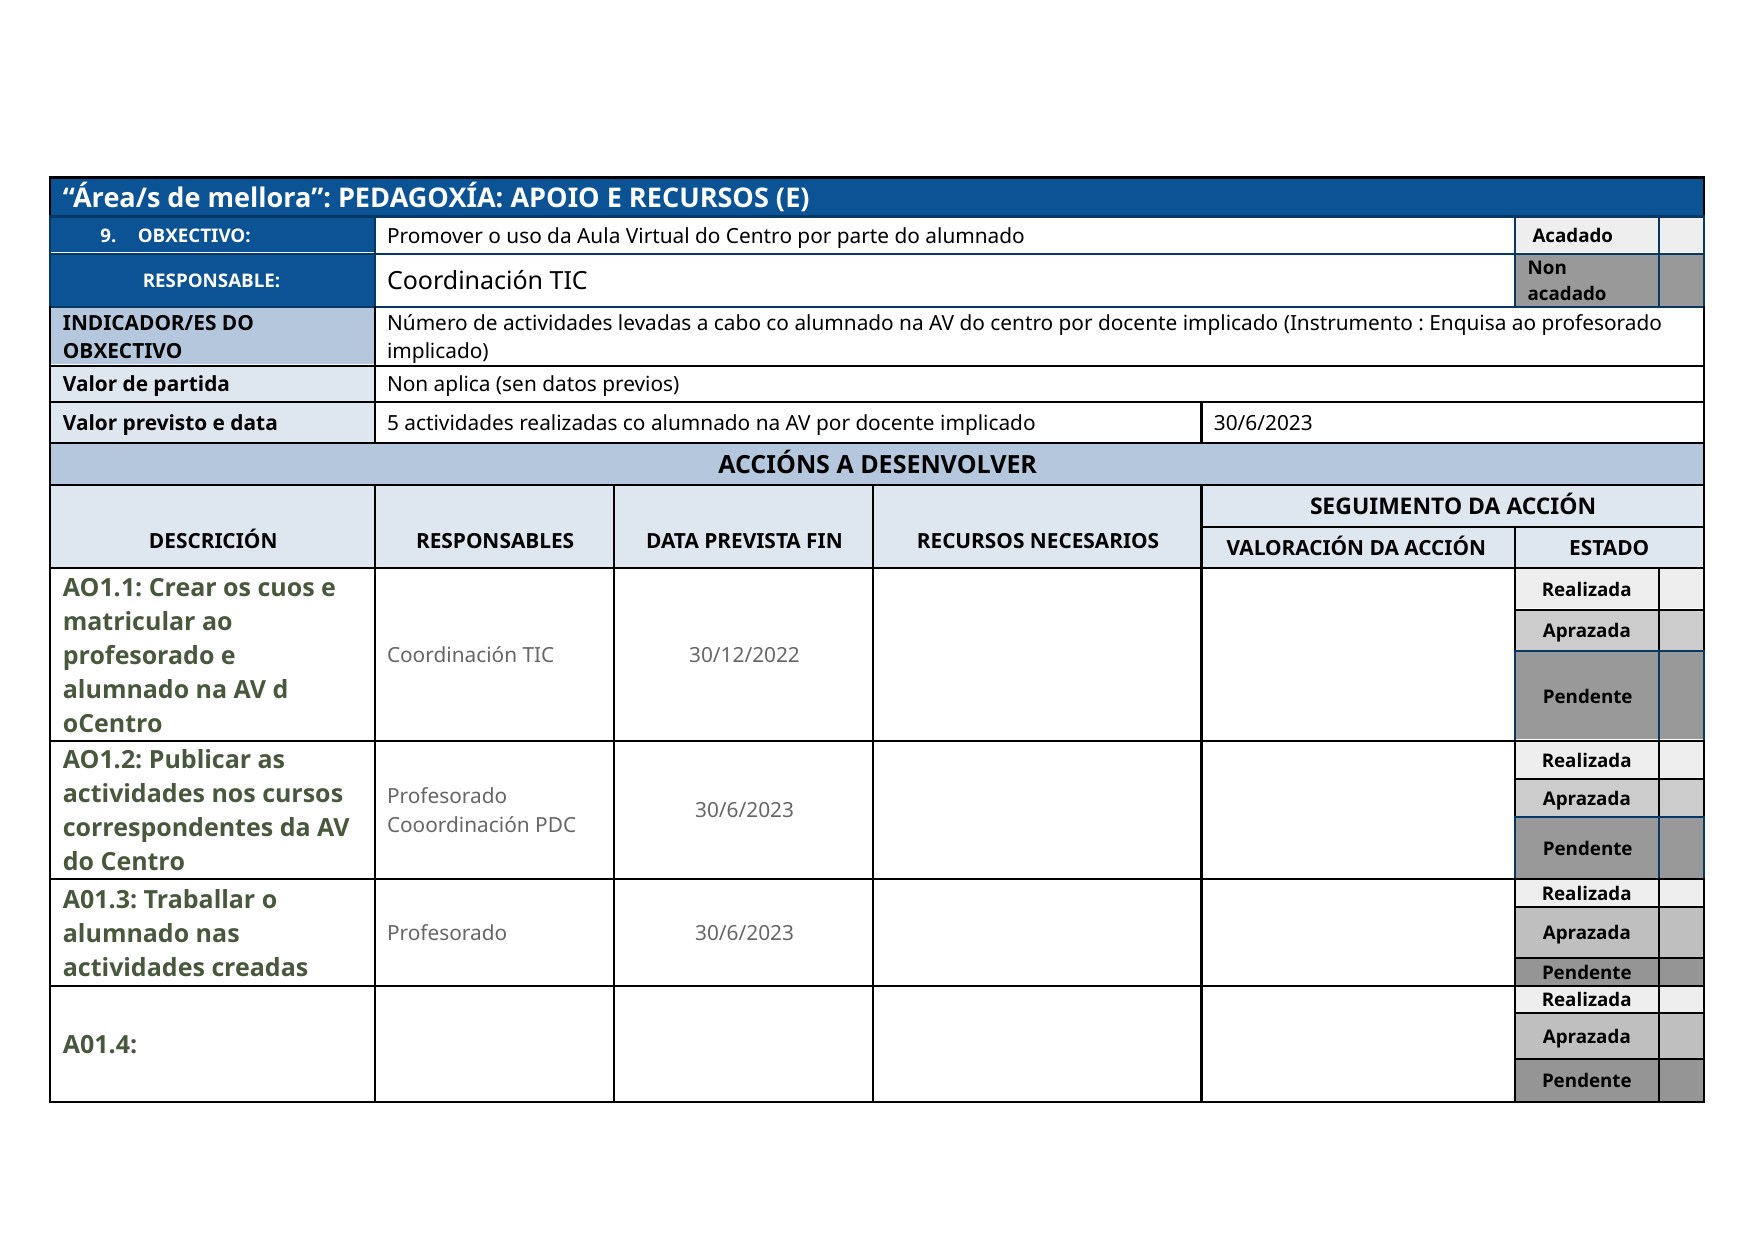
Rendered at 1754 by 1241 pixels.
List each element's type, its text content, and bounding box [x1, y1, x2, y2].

table_cell A01.4: [51, 987, 374, 1101]
table_cell Promover o uso da Aula Virtual do Centro por parte do alumnado [376, 218, 1514, 252]
table_cell [1660, 742, 1703, 778]
table_cell 30/12/2022 [615, 569, 872, 739]
table_cell Acadado [1516, 218, 1658, 252]
table_cell [1660, 780, 1703, 816]
table_cell Realizada [1516, 880, 1658, 906]
table_cell Aprazada [1516, 908, 1658, 957]
table_cell [1203, 987, 1514, 1101]
table_cell Profesorado Cooordinación PDC [376, 742, 613, 878]
table_cell [1660, 569, 1703, 608]
table_cell [874, 742, 1200, 878]
table_cell [1203, 742, 1514, 878]
table_cell Pendente [1516, 818, 1658, 878]
table_cell RESPONSABLE: [51, 255, 374, 306]
table_cell [874, 880, 1200, 985]
table_cell [1660, 987, 1703, 1012]
table_cell [1660, 1014, 1703, 1058]
table_cell Aprazada [1516, 611, 1658, 650]
table_cell [1660, 908, 1703, 957]
table_cell [1660, 218, 1703, 252]
table_cell Pendente [1516, 1060, 1658, 1101]
table_cell [1203, 880, 1514, 985]
table_cell [1203, 569, 1514, 739]
table_cell Número de actividades levadas a cabo co alumnado na AV do centro por docente implicado (Instrumento : Enquisa ao profesorado implicado) [376, 308, 1703, 364]
table_cell [874, 987, 1200, 1101]
table_cell [1660, 1060, 1703, 1101]
table_cell [1660, 880, 1703, 906]
table_cell [1660, 959, 1703, 985]
table_cell Aprazada [1516, 780, 1658, 816]
table_cell Pendente [1516, 959, 1658, 985]
table_cell Realizada [1516, 569, 1658, 608]
table_cell Coordinación TIC [376, 255, 1514, 306]
table_cell VALORACIÓN DA ACCIÓN [1203, 528, 1514, 567]
table_cell SEGUIMENTO DA ACCIÓN [1203, 486, 1703, 526]
table_cell Pendente [1516, 652, 1658, 739]
table_cell [874, 569, 1200, 739]
table_cell Profesorado [376, 880, 613, 985]
table_cell [1660, 652, 1703, 739]
table_cell [1660, 255, 1703, 306]
table_cell Valor previsto e data [51, 403, 374, 442]
table_cell DESCRICIÓN [51, 486, 374, 567]
table_cell Aprazada [1516, 1014, 1658, 1058]
table_cell Non aplica (sen datos previos) [376, 367, 1703, 401]
table_cell [1660, 611, 1703, 650]
table_cell Non acadado [1516, 255, 1658, 306]
table_cell OBXECTIVO: [51, 218, 374, 252]
table_cell [1660, 818, 1703, 878]
table_cell Realizada [1516, 742, 1658, 778]
table_cell AO1.2: Publicar as actividades nos cursos correspondentes da AV do Centro [51, 742, 374, 878]
table_cell A01.3: Traballar o alumnado nas actividades creadas [51, 880, 374, 985]
table_cell [615, 987, 872, 1101]
table_cell 30/6/2023 [1203, 403, 1703, 442]
table_cell Valor de partida [51, 367, 374, 401]
table_cell RESPONSABLES [376, 486, 613, 567]
table_cell 30/6/2023 [615, 880, 872, 985]
table_cell [376, 987, 613, 1101]
table_cell RECURSOS NECESARIOS [874, 486, 1200, 567]
table_cell ESTADO [1516, 528, 1703, 567]
table_cell ACCIÓNS A DESENVOLVER [51, 444, 1703, 484]
table_cell 5 actividades realizadas co alumnado na AV por docente implicado [376, 403, 1200, 442]
table_cell Coordinación TIC [376, 569, 613, 739]
table_cell DATA PREVISTA FIN [615, 486, 872, 567]
table_cell AO1.1: Crear os cuos e matricular ao profesorado e alumnado na AV d oCentro [51, 569, 374, 739]
table_cell 30/6/2023 [615, 742, 872, 878]
table_cell Realizada [1516, 987, 1658, 1012]
table_cell INDICADOR/ES DO OBXECTIVO [51, 308, 374, 364]
